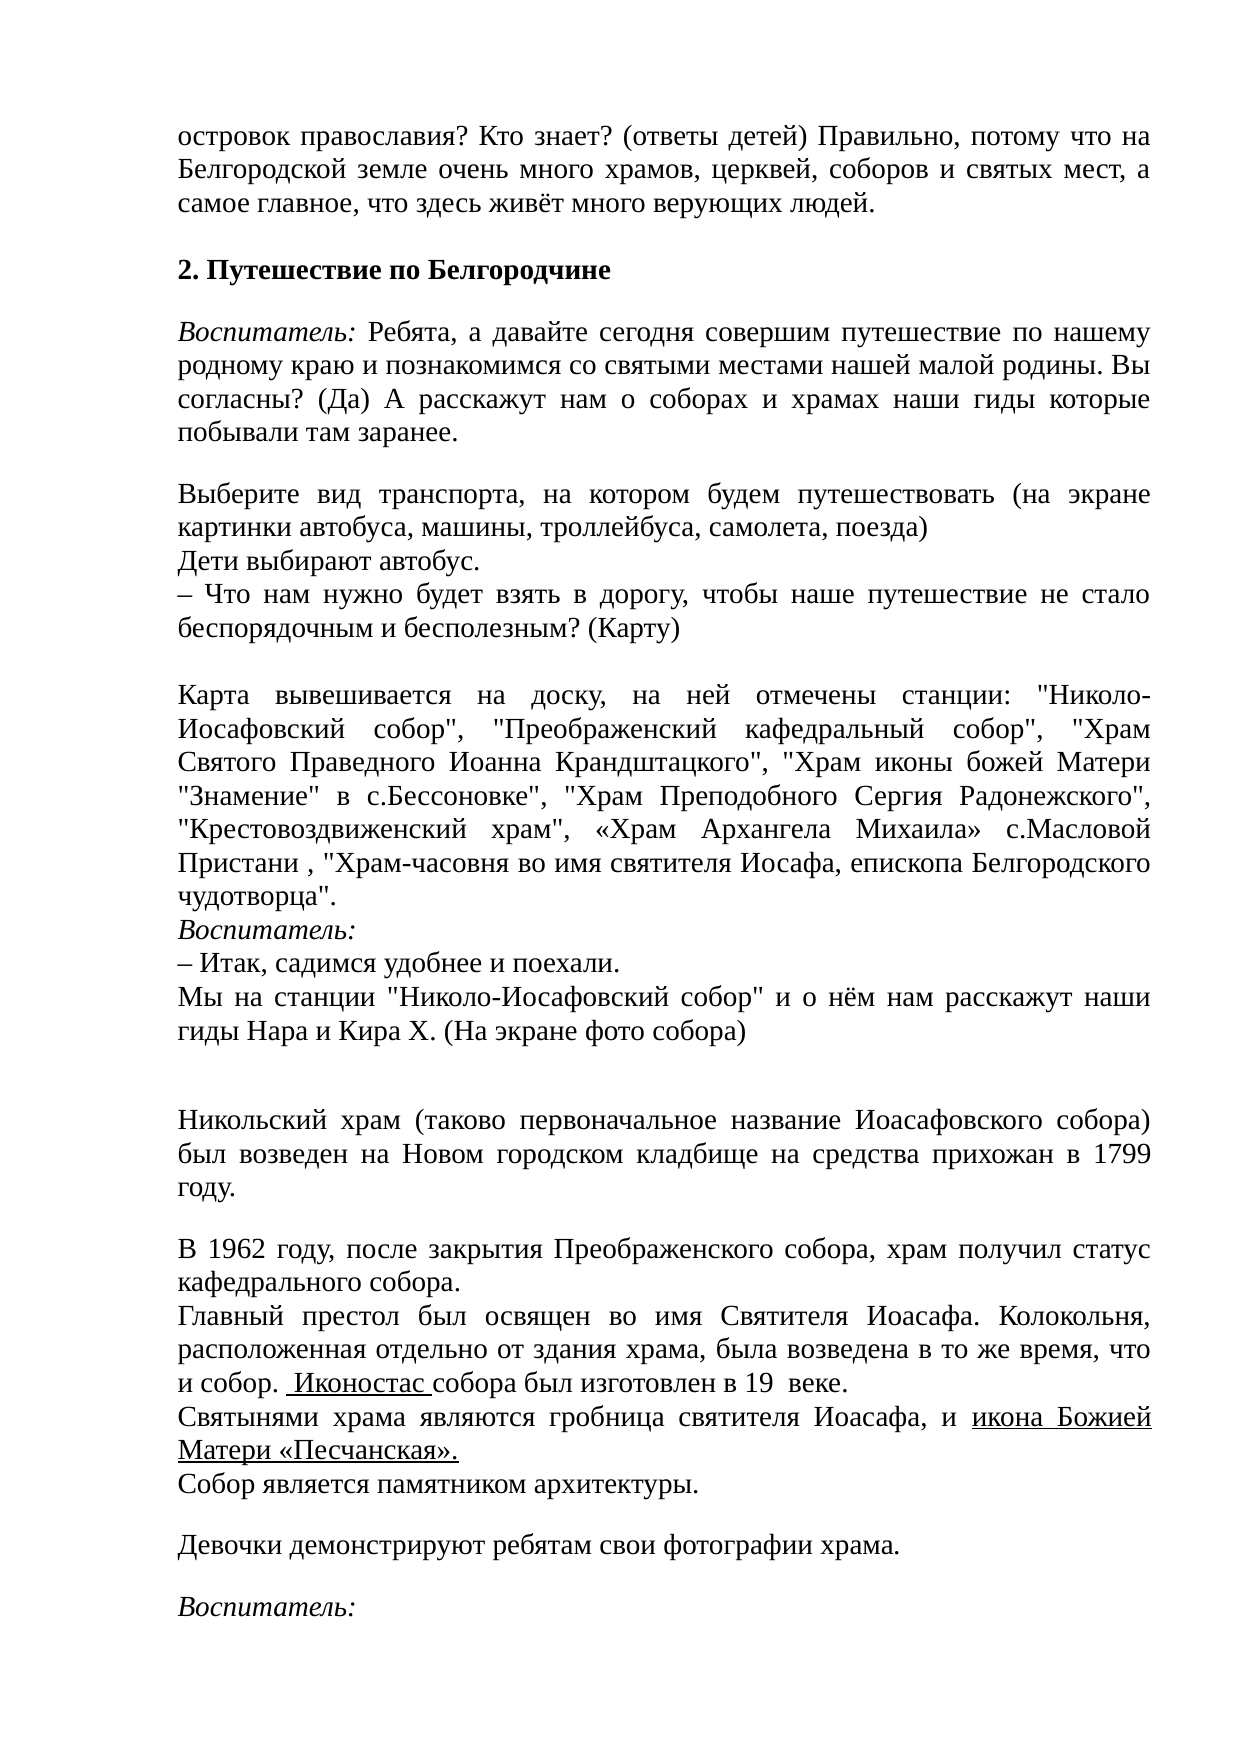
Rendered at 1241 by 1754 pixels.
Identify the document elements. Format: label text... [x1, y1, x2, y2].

text Никольский храм (таково первоначальное название Иоасафовского собора) был возведен на Новом городском кладбище на средства прихожан в 1799 году. [177, 1102, 1152, 1203]
text Выберите вид транспорта, на котором будем путешествовать (на экране картинки автобуса, машины, троллейбуса, самолета, поезда) [177, 476, 1152, 543]
text Дети выбирают автобус. [177, 543, 1152, 577]
text Мы на станции "Николо-Иосафовский собор" и о нём нам расскажут наши гиды Нара и Кира Х. (На экране фото собора) [177, 979, 1152, 1046]
text 2. Путешествие по Белгородчине [177, 252, 1152, 286]
text – Итак, садимся удобнее и поехали. [177, 946, 1152, 979]
text Воспитатель: [177, 1589, 1152, 1622]
text Девочки демонстрируют ребятам свои фотографии храма. [177, 1527, 1152, 1561]
text Главный престол был освящен во имя Святителя Иоасафа. Колокольня, расположенная отдельно от здания храма, была возведена в то же время, что и собор. Иконостас собора был изготовлен в 19 веке. [177, 1298, 1152, 1399]
text Воспитатель: Ребята, а давайте сегодня совершим путешествие по нашему родному краю и познакомимся со святыми местами нашей малой родины. Вы согласны? (Да) А расскажут нам о соборах и храмах наши гиды которые побывали там заранее. [177, 314, 1152, 448]
text - островок православия? Кто знает? (ответы детей) Правильно, потому что на Белгородской земле очень много храмов, церквей, соборов и святых мест, а самое главное, что здесь живёт много верующих людей. [177, 118, 1152, 219]
text Карта вывешивается на доску, на ней отмечены станции: "Николо-Иосафовский собор", "Преображенский кафедральный собор", "Храм Святого Праведного Иоанна Крандштацкого", "Храм иконы божей Матери "Знамение" в с.Бессоновке", "Храм Преподобного Сергия Радонежского", "Крестовоздвиженский храм", «Храм Архангела Михаила» с.Масловой Пристани , "Храм-часовня во имя святителя Иосафа, епископа Белгородского чудотворца". [177, 677, 1152, 912]
text Собор является памятником архитектуры. [177, 1466, 1152, 1499]
text В 1962 году, после закрытия Преображенского собора, храм получил статус кафедрального собора. [177, 1231, 1152, 1298]
text – Что нам нужно будет взять в дорогу, чтобы наше путешествие не стало беспорядочным и бесполезным? (Карту) [177, 577, 1152, 644]
text Святынями храма являются гробница святителя Иоасафа, и икона Божией Матери «Песчанская». [177, 1399, 1152, 1466]
text Воспитатель: [177, 912, 1152, 946]
